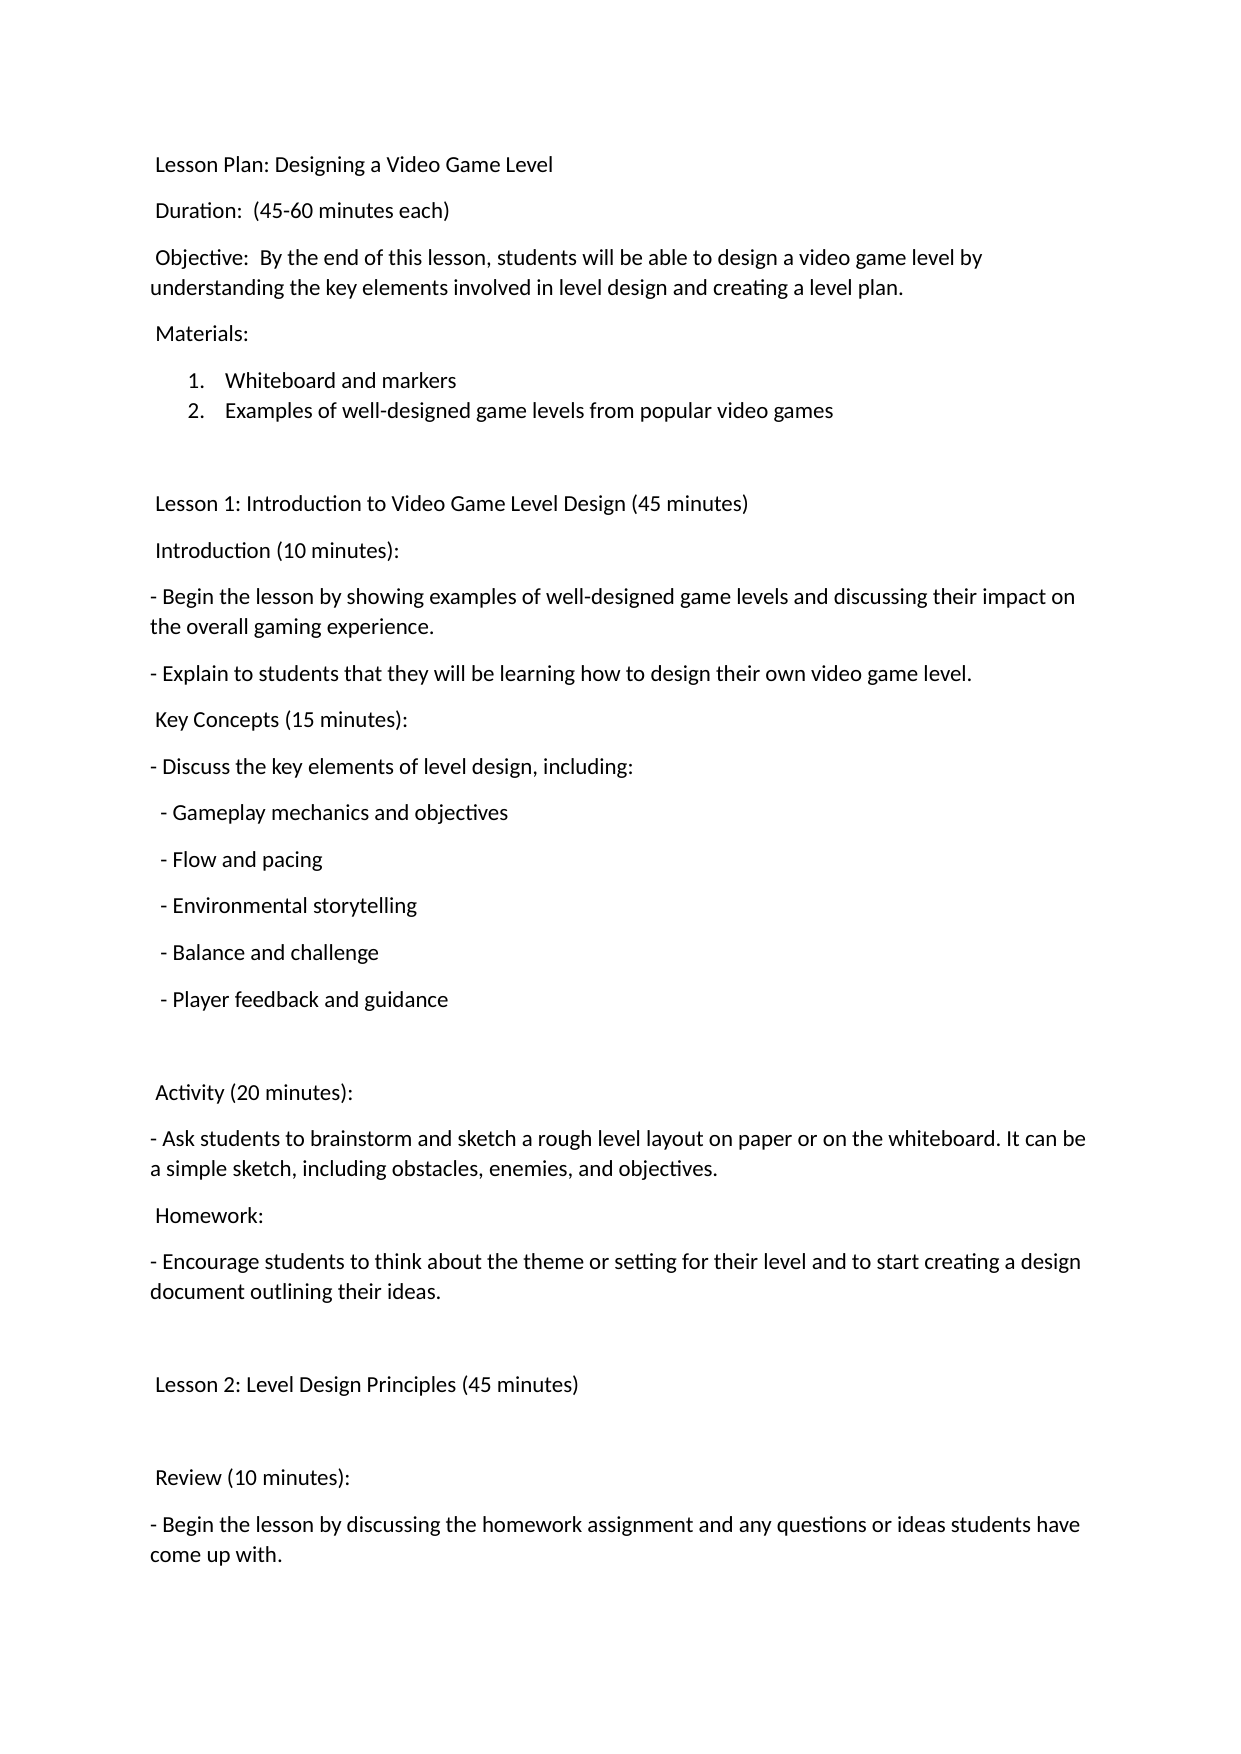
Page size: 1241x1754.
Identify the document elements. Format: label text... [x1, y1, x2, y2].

text Objective: By the end of this lesson, students will be able to design a video game level by understanding the key elements involved in level design and creating a level plan. [150, 243, 1090, 301]
text - Ask students to brainstorm and sketch a rough level layout on paper or on the whiteboard. It can be a simple sketch, including obstacles, enemies, and objectives. [150, 1124, 1090, 1182]
text Introduction (10 minutes): [150, 536, 1090, 564]
text - Gameplay mechanics and objectives [150, 798, 1090, 826]
list Whiteboard and markers [187, 366, 1090, 394]
text Review (10 minutes): [150, 1463, 1090, 1492]
text Lesson 2: Level Design Principles (45 minutes) [150, 1370, 1090, 1398]
text - Encourage students to think about the theme or setting for their level and to start creating a design document outlining their ideas. [150, 1247, 1090, 1305]
text Materials: [150, 319, 1090, 348]
text Homework: [150, 1201, 1090, 1229]
text Lesson 1: Introduction to Video Game Level Design (45 minutes) [150, 489, 1090, 517]
text - Environmental storytelling [150, 892, 1090, 919]
text - Discuss the key elements of level design, including: [150, 752, 1090, 780]
text Key Concepts (15 minutes): [150, 705, 1090, 733]
text - Begin the lesson by discussing the homework assignment and any questions or ideas students have come up with. [150, 1510, 1090, 1568]
text - Flow and pacing [150, 845, 1090, 873]
text Duration: (45-60 minutes each) [150, 197, 1090, 224]
list Examples of well-designed game levels from popular video games [187, 396, 1090, 424]
text - Begin the lesson by showing examples of well-designed game levels and discussing their impact on the overall gaming experience. [150, 582, 1090, 640]
text Activity (20 minutes): [150, 1078, 1090, 1106]
text Lesson Plan: Designing a Video Game Level [150, 150, 1090, 178]
text - Balance and challenge [150, 938, 1090, 966]
text - Player feedback and guidance [150, 985, 1090, 1013]
text - Explain to students that they will be learning how to design their own video game level. [150, 659, 1090, 687]
